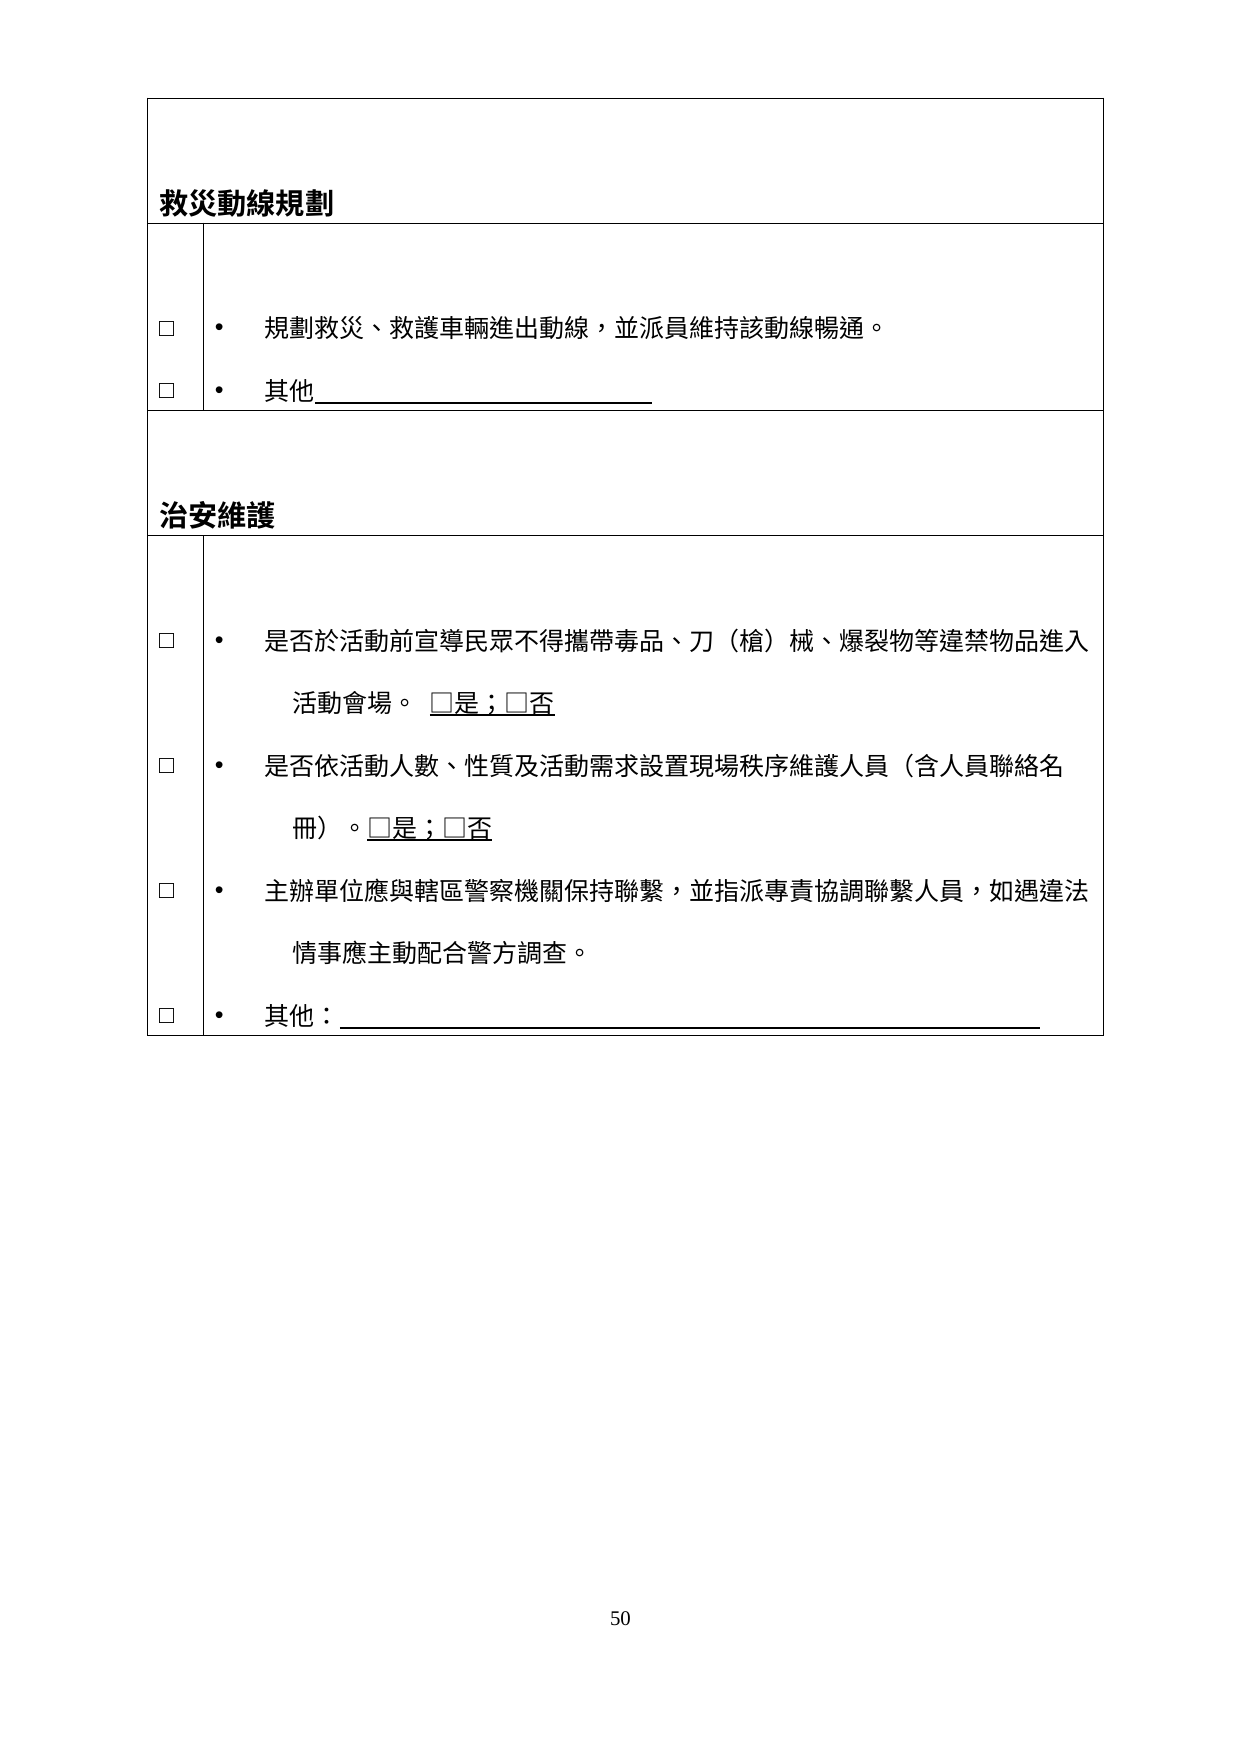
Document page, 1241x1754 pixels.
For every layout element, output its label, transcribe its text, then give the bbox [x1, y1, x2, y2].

table_cell 規劃救災、救護車輛進出動線，並派員維持該動線暢通。 其他 [204, 224, 1103, 410]
table_header 救災動線規劃 [148, 99, 1103, 222]
table_cell 治安維護 [148, 411, 1103, 535]
table_cell 是否於活動前宣導民眾不得攜帶毒品、刀（槍）械、爆裂物等違禁物品進入活動會場。 □是；□否 是否依活動人數、性質及活動需求設置現場秩序維護人員（含人員聯絡名冊）。□是；□否 主辦單位應與轄區警察機關保持聯繫，並指派專責協調聯繫人員，如遇違法情事應主動配合警方調查。 其他： [204, 536, 1103, 1035]
table_cell □ □ □ □ [148, 536, 203, 1035]
table_cell □ □ [148, 224, 203, 410]
